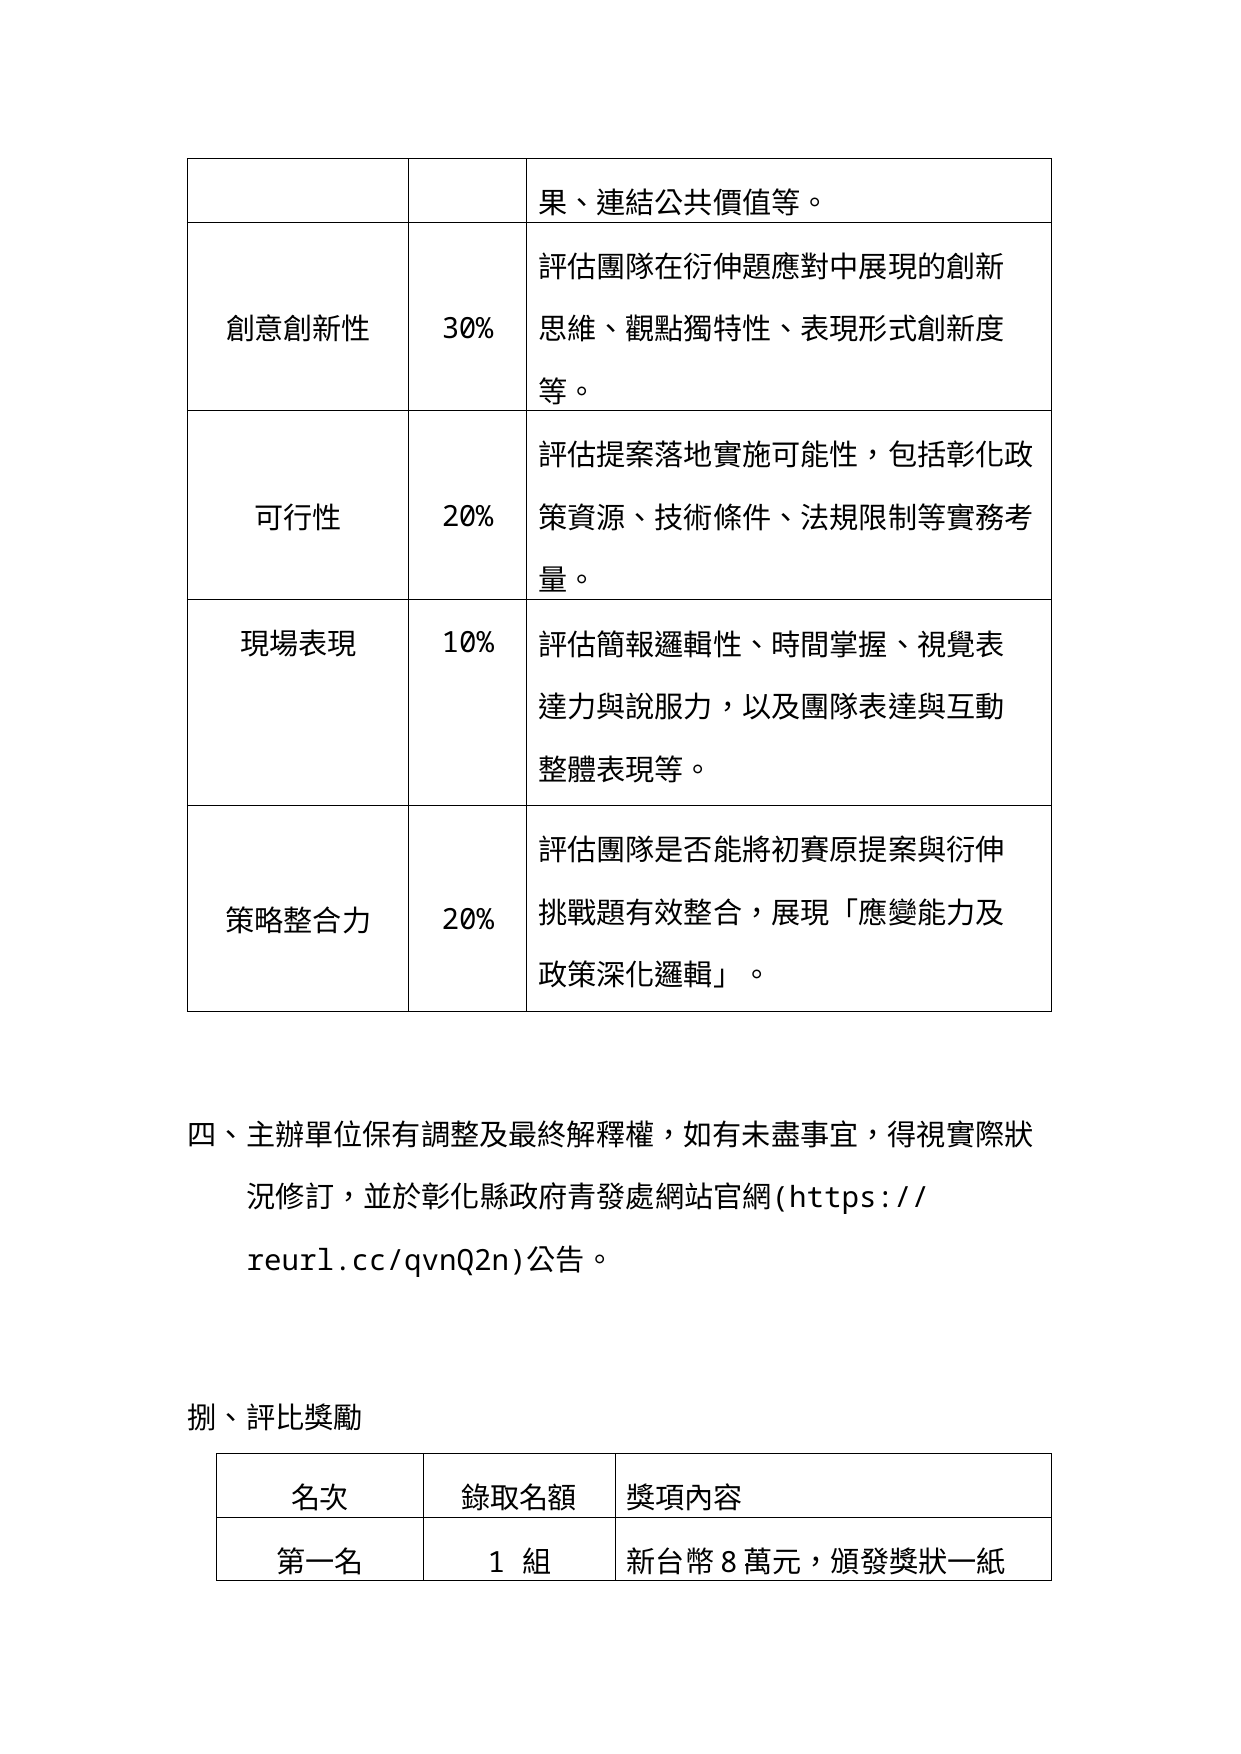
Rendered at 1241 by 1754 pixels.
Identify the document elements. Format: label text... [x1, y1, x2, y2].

table_cell 評估提案落地實施可能性，包括彰化政策資源、技術條件、法規限制等實務考量。 [527, 411, 1051, 599]
table_cell 第一名 [217, 1518, 423, 1580]
text 捌、評比獎勵 [187, 1374, 1053, 1437]
table_header 獎項內容 [616, 1454, 1051, 1517]
table_header 名次 [217, 1454, 423, 1517]
table_cell 評估團隊是否能將初賽原提案與衍伸挑戰題有效整合，展現「應變能力及政策深化邏輯」。 [527, 806, 1051, 1011]
table_cell 可行性 [188, 411, 408, 599]
table_cell 評估團隊在衍伸題應對中展現的創新思維、觀點獨特性、表現形式創新度等。 [527, 223, 1051, 410]
table_cell [409, 159, 526, 222]
table_cell 新台幣8萬元，頒發獎狀一紙 [616, 1518, 1051, 1580]
table_cell [188, 159, 408, 222]
table_cell 10% [409, 600, 526, 805]
table_cell 果、連結公共價值等。 [527, 159, 1051, 222]
table_cell 策略整合力 [188, 806, 408, 1011]
table_cell 1 組 [424, 1518, 615, 1580]
text 四、主辦單位保有調整及最終解釋權，如有未盡事宜，得視實際狀況修訂，並於彰化縣政府青發處網站官網(https://reurl.cc/qvnQ2n)公告。 [187, 1091, 1053, 1278]
table_cell 20% [409, 806, 526, 1011]
table_cell 20% [409, 411, 526, 599]
table_cell 30% [409, 223, 526, 410]
table_cell 現場表現 [188, 600, 408, 805]
table_header 錄取名額 [424, 1454, 615, 1517]
table_cell 評估簡報邏輯性、時間掌握、視覺表達力與說服力，以及團隊表達與互動整體表現等。 [527, 600, 1051, 805]
table_cell 創意創新性 [188, 223, 408, 410]
